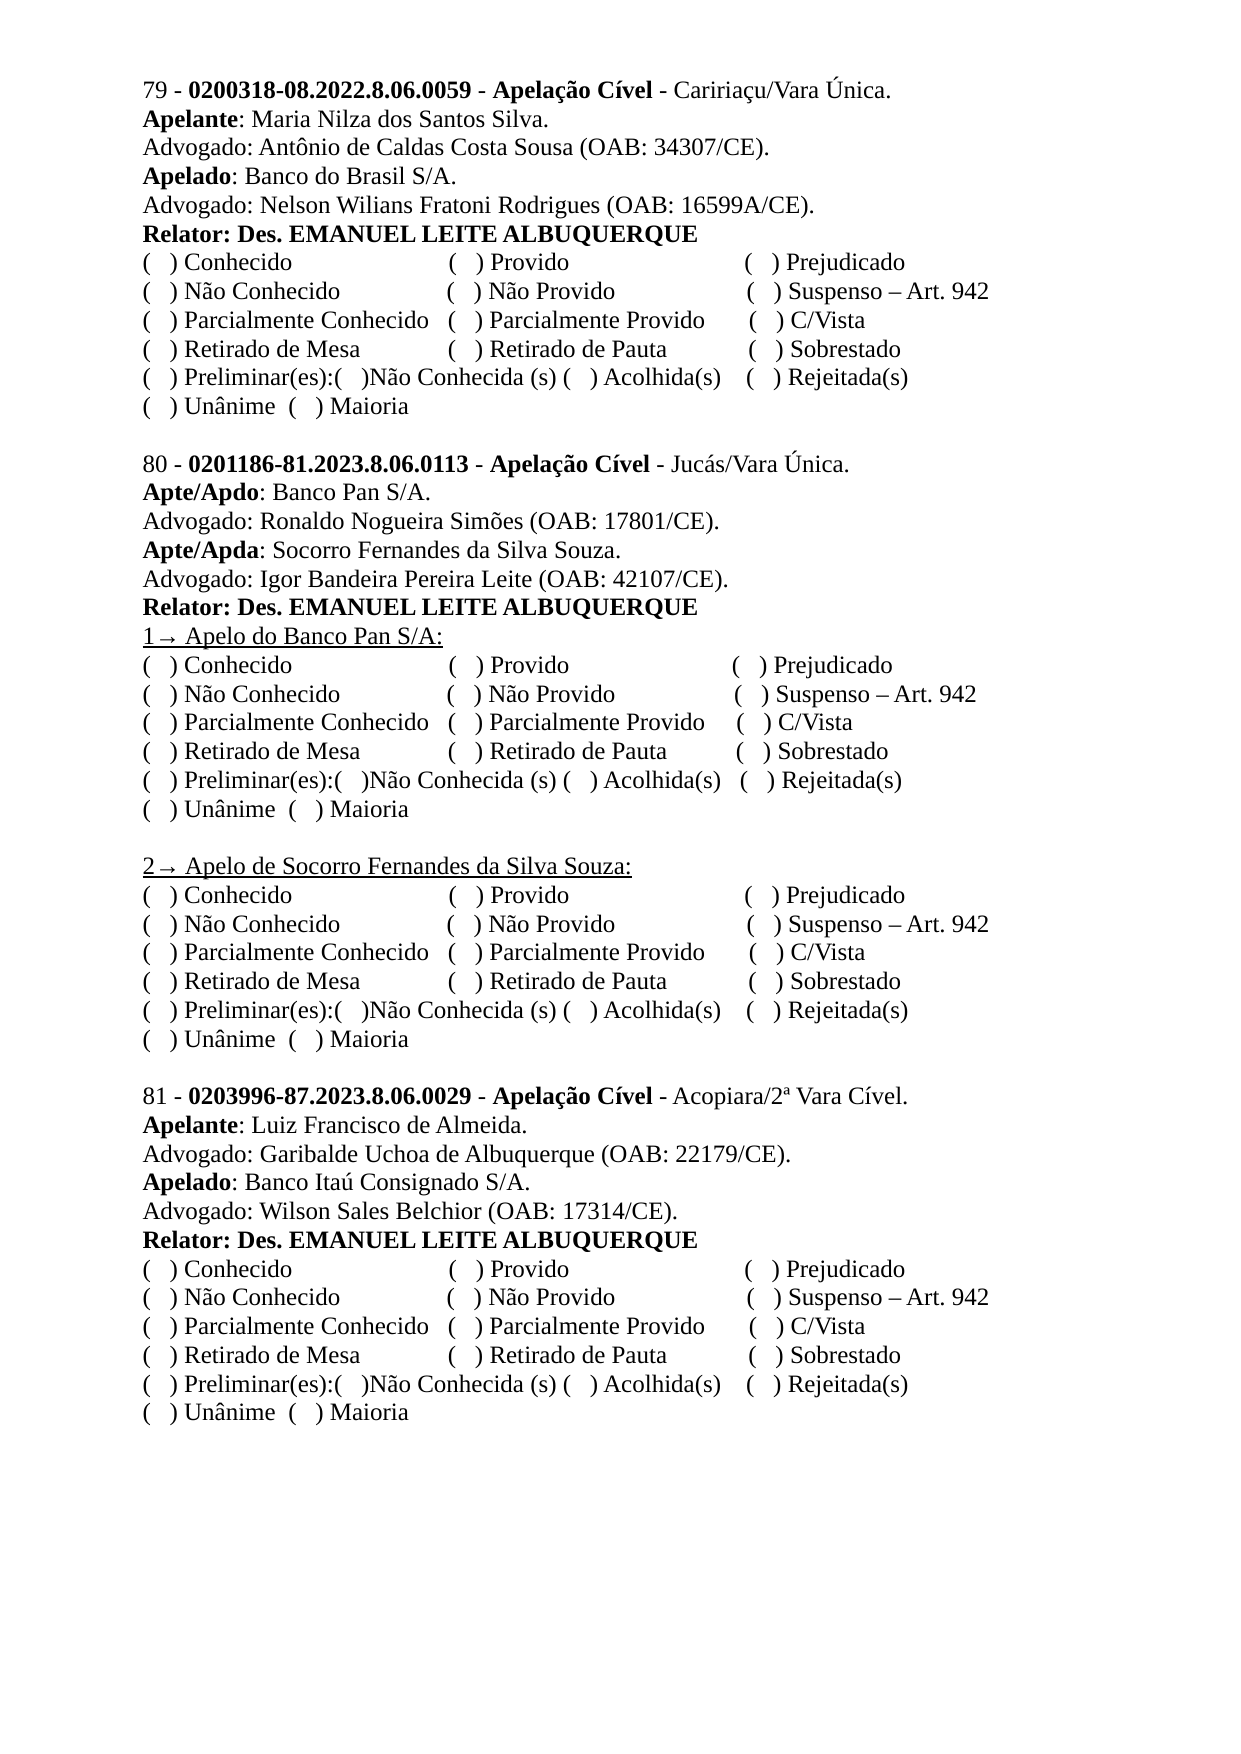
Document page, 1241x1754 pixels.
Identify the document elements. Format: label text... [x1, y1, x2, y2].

text ( ) Unânime ( ) Maioria [142, 1024, 1158, 1052]
text Relator: Des. EMANUEL LEITE ALBUQUERQUE [142, 592, 1141, 621]
text Apte/Apdo: Banco Pan S/A. [142, 477, 1141, 506]
text ( ) Retirado de Mesa ( ) Retirado de Pauta ( ) Sobrestado [142, 1340, 1158, 1369]
text 79 - 0200318-08.2022.8.06.0059 - Apelação Cível - Caririaçu/Vara Única. [142, 75, 1141, 104]
text Apte/Apda: Socorro Fernandes da Silva Souza. [142, 535, 1141, 564]
text Advogado: Garibalde Uchoa de Albuquerque (OAB: 22179/CE). [142, 1139, 1141, 1167]
text ( ) Conhecido ( ) Provido ( ) Prejudicado [142, 880, 1141, 909]
text 2→ Apelo de Socorro Fernandes da Silva Souza: [142, 851, 1141, 880]
text ( ) Não Conhecido ( ) Não Provido ( ) Suspenso – Art. 942 [142, 1282, 1158, 1311]
text Advogado: Wilson Sales Belchior (OAB: 17314/CE). [142, 1196, 1141, 1225]
text ( ) Conhecido ( ) Provido ( ) Prejudicado [142, 1254, 1141, 1282]
text ( ) Parcialmente Conhecido ( ) Parcialmente Provido ( ) C/Vista [142, 305, 1158, 334]
text Apelante: Luiz Francisco de Almeida. [142, 1110, 1141, 1139]
text Advogado: Ronaldo Nogueira Simões (OAB: 17801/CE). [142, 506, 1141, 535]
text ( ) Retirado de Mesa ( ) Retirado de Pauta ( ) Sobrestado [142, 736, 1158, 765]
text ( ) Parcialmente Conhecido ( ) Parcialmente Provido ( ) C/Vista [142, 707, 1158, 736]
text Relator: Des. EMANUEL LEITE ALBUQUERQUE [142, 219, 1141, 247]
text ( ) Unânime ( ) Maioria [142, 391, 1158, 420]
text ( ) Unânime ( ) Maioria [142, 794, 1158, 822]
text 80 - 0201186-81.2023.8.06.0113 - Apelação Cível - Jucás/Vara Única. [142, 449, 1141, 477]
text Apelante: Maria Nilza dos Santos Silva. [142, 104, 1141, 132]
text ( ) Retirado de Mesa ( ) Retirado de Pauta ( ) Sobrestado [142, 966, 1158, 995]
text ( ) Preliminar(es):( )Não Conhecida (s) ( ) Acolhida(s) ( ) Rejeitada(s) [142, 765, 1158, 794]
text ( ) Não Conhecido ( ) Não Provido ( ) Suspenso – Art. 942 [142, 679, 1158, 707]
text ( ) Preliminar(es):( )Não Conhecida (s) ( ) Acolhida(s) ( ) Rejeitada(s) [142, 362, 1158, 391]
text ( ) Conhecido ( ) Provido ( ) Prejudicado [142, 650, 1141, 679]
text ( ) Retirado de Mesa ( ) Retirado de Pauta ( ) Sobrestado [142, 334, 1158, 362]
text ( ) Não Conhecido ( ) Não Provido ( ) Suspenso – Art. 942 [142, 909, 1158, 937]
text ( ) Unânime ( ) Maioria [142, 1397, 1158, 1426]
text Apelado: Banco do Brasil S/A. [142, 161, 1141, 190]
text Advogado: Nelson Wilians Fratoni Rodrigues (OAB: 16599A/CE). [142, 190, 1141, 219]
text ( ) Parcialmente Conhecido ( ) Parcialmente Provido ( ) C/Vista [142, 1311, 1158, 1340]
text Apelado: Banco Itaú Consignado S/A. [142, 1167, 1141, 1196]
text ( ) Preliminar(es):( )Não Conhecida (s) ( ) Acolhida(s) ( ) Rejeitada(s) [142, 995, 1158, 1024]
text Advogado: Igor Bandeira Pereira Leite (OAB: 42107/CE). [142, 564, 1141, 592]
text ( ) Parcialmente Conhecido ( ) Parcialmente Provido ( ) C/Vista [142, 937, 1158, 966]
text Advogado: Antônio de Caldas Costa Sousa (OAB: 34307/CE). [142, 132, 1141, 161]
text ( ) Não Conhecido ( ) Não Provido ( ) Suspenso – Art. 942 [142, 276, 1158, 305]
text ( ) Conhecido ( ) Provido ( ) Prejudicado [142, 247, 1141, 276]
text 1→ Apelo do Banco Pan S/A: [142, 621, 1141, 650]
text ( ) Preliminar(es):( )Não Conhecida (s) ( ) Acolhida(s) ( ) Rejeitada(s) [142, 1369, 1158, 1397]
text Relator: Des. EMANUEL LEITE ALBUQUERQUE [142, 1225, 1141, 1254]
text 81 - 0203996-87.2023.8.06.0029 - Apelação Cível - Acopiara/2ª Vara Cível. [142, 1081, 1141, 1110]
